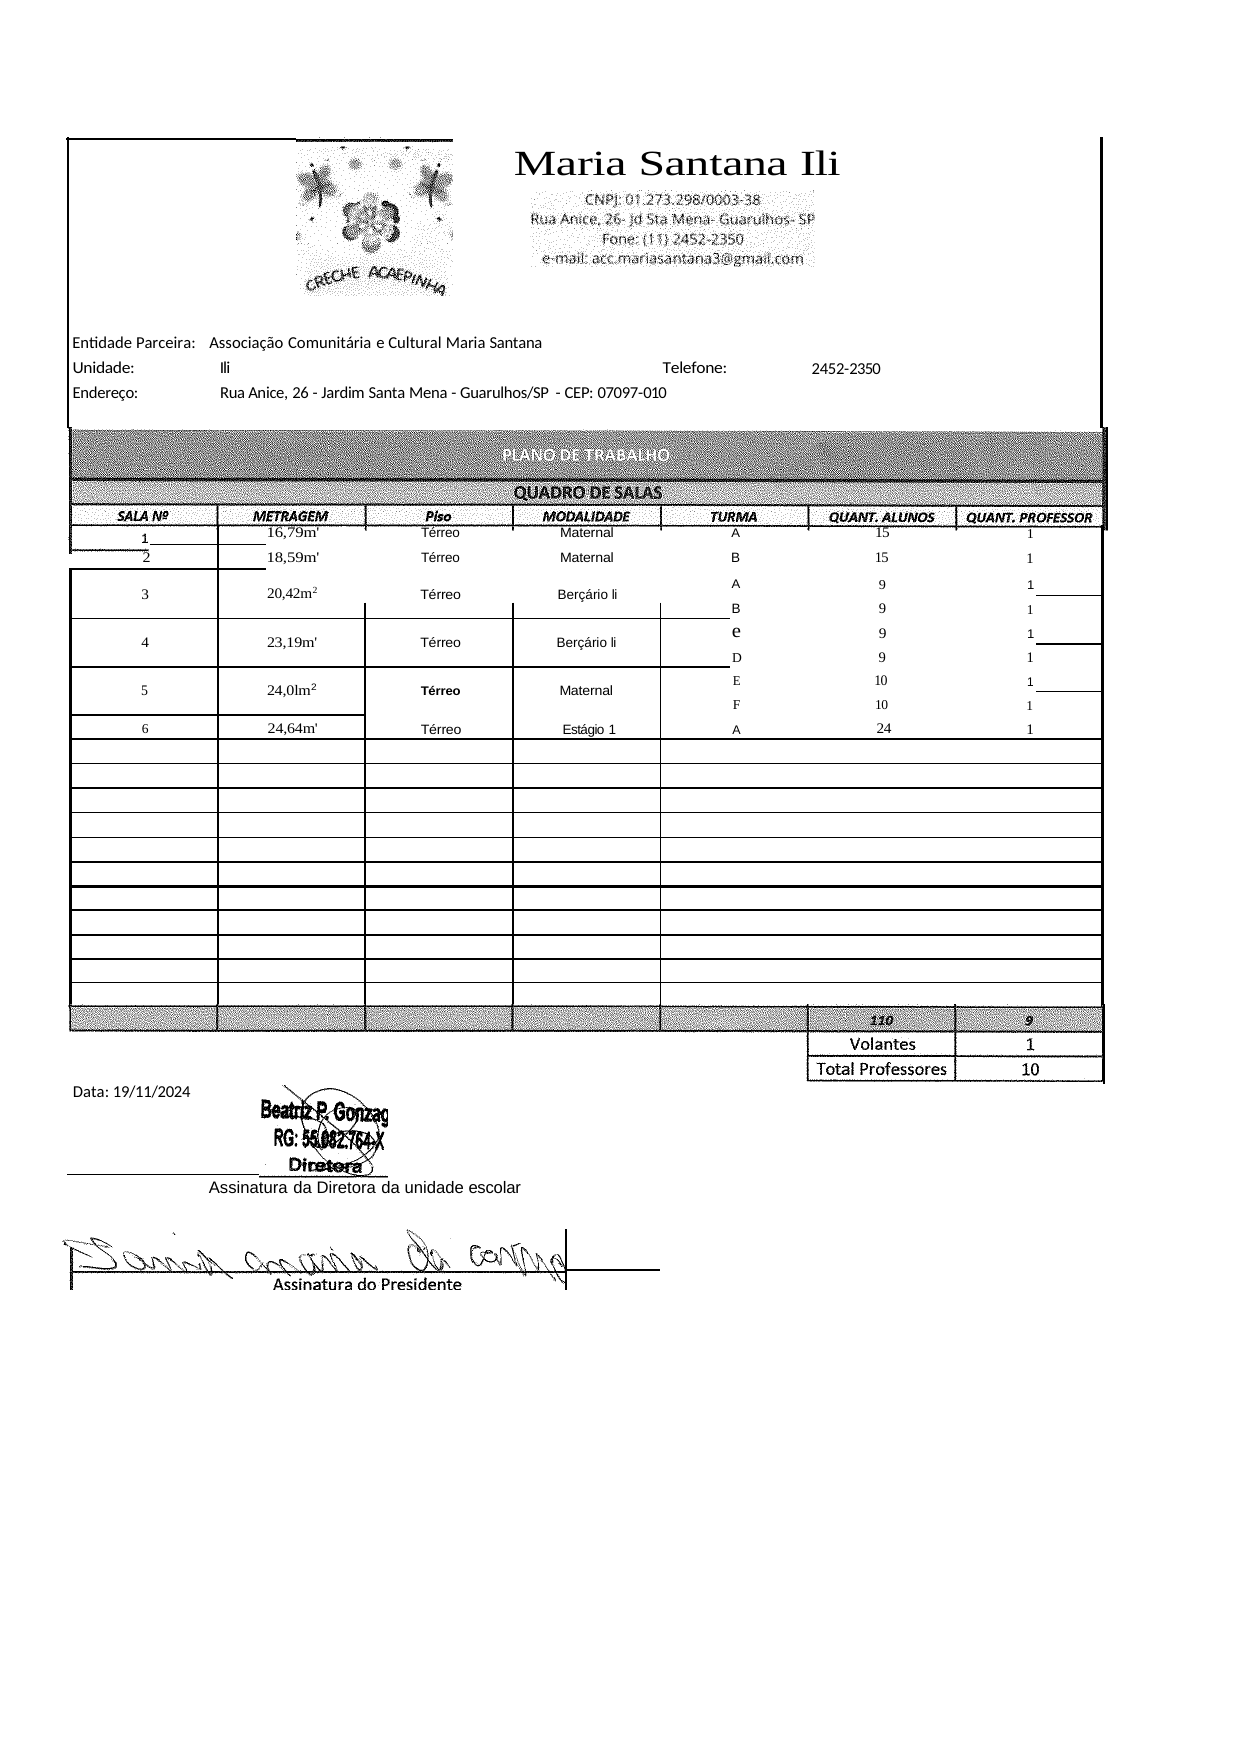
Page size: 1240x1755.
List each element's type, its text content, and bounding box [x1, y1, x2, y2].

text Assinatura da Diretora da unidade escolar [209, 1177, 1114, 1197]
table_cell [219, 936, 364, 958]
table_cell [514, 789, 660, 811]
table_header 16,79m' 18,59m' [266, 554, 365, 568]
table_cell [661, 740, 1101, 762]
table_cell 6 [72, 716, 217, 738]
table_cell [514, 911, 660, 934]
table_cell [514, 764, 660, 787]
table_cell [661, 911, 1101, 934]
table_cell [514, 983, 660, 1004]
table_cell [219, 813, 364, 836]
table_cell 3 [72, 570, 217, 618]
table_cell [514, 838, 660, 861]
table_cell 10 10 [808, 666, 959, 714]
table_cell [661, 714, 730, 738]
table_cell [366, 789, 512, 811]
table_cell 5 [72, 668, 217, 714]
table_cell Térreo [366, 668, 512, 714]
table_cell [661, 568, 730, 603]
table_cell [219, 888, 364, 909]
table_cell [366, 813, 512, 836]
table_cell 4 [72, 619, 217, 666]
table_cell [72, 983, 217, 1004]
table_cell [366, 764, 512, 787]
table_cell Térreo [365, 568, 513, 603]
table_cell [661, 668, 730, 714]
table_cell [1036, 714, 1101, 738]
table_cell [72, 936, 217, 958]
table_cell [366, 888, 512, 909]
table_cell 24 [808, 714, 959, 738]
table_cell [366, 936, 512, 958]
table_cell [219, 603, 364, 618]
table_cell [661, 936, 1101, 958]
table_cell [1036, 568, 1101, 595]
table_cell [661, 813, 1101, 836]
table_cell [514, 813, 660, 836]
table_cell A [730, 714, 808, 738]
table_cell Estágio 1 [514, 714, 660, 738]
table_cell [661, 960, 1101, 982]
table_cell [661, 619, 730, 666]
table_cell 1 [959, 714, 1036, 738]
table_cell [1036, 692, 1101, 714]
table_cell [514, 603, 660, 618]
table_cell 1 1 1 1 [959, 568, 1036, 666]
table_cell Berçário li [513, 568, 661, 603]
table_cell Térreo [366, 714, 512, 738]
table_cell [219, 983, 364, 1004]
table_cell 24,64m' [219, 716, 364, 738]
table_header Maternal Maternal [513, 554, 661, 568]
table_cell [366, 740, 512, 762]
table_cell [72, 813, 217, 836]
table_cell [366, 863, 512, 885]
table_cell Térreo [366, 619, 512, 666]
table_cell [72, 740, 217, 762]
table_cell [72, 838, 217, 861]
table_cell [366, 960, 512, 982]
table_header A B [661, 554, 808, 568]
table_cell [366, 603, 512, 618]
table_cell [1036, 645, 1101, 691]
table_cell [219, 764, 364, 787]
table_cell [72, 789, 217, 811]
table_cell Berçário li [514, 619, 660, 666]
table_cell [514, 960, 660, 982]
table_cell [514, 863, 660, 885]
table_header 2 [71, 554, 150, 568]
table_cell [366, 838, 512, 861]
table_cell [72, 863, 217, 885]
table_cell Maternal [514, 668, 660, 714]
table_cell [661, 603, 730, 618]
table_cell [219, 740, 364, 762]
table_cell [219, 911, 364, 934]
table_cell [661, 983, 1101, 1004]
table_header 1 1 [959, 554, 1101, 568]
table_cell [366, 911, 512, 934]
table_cell 1 1 [959, 666, 1036, 714]
table_cell [661, 863, 1101, 885]
table_cell [661, 888, 1101, 909]
table_cell 20,42m2 [219, 568, 365, 603]
table_cell [1036, 596, 1101, 643]
table_cell 23,19m' [219, 619, 364, 666]
table_cell [366, 983, 512, 1004]
table_cell [514, 936, 660, 958]
table_cell A B e D [730, 568, 808, 666]
table_cell [219, 838, 364, 861]
table_cell [661, 764, 1101, 787]
table_cell [72, 764, 217, 787]
table_cell [661, 789, 1101, 811]
table_cell 9 9 9 9 [808, 568, 959, 666]
table_cell [661, 838, 1101, 861]
table_header Térreo Térreo [365, 554, 513, 568]
table_cell [514, 740, 660, 762]
table_cell E F [730, 666, 808, 714]
table_cell [514, 888, 660, 909]
table_cell [219, 863, 364, 885]
table_cell [72, 960, 217, 982]
table_cell [72, 911, 217, 934]
table_header 15 15 [808, 554, 959, 568]
table_cell 24,0lm2 [219, 668, 364, 714]
table_cell [219, 554, 266, 568]
table_cell [219, 960, 364, 982]
table_cell [72, 888, 217, 909]
table_cell [219, 789, 364, 811]
table_cell [150, 554, 217, 568]
